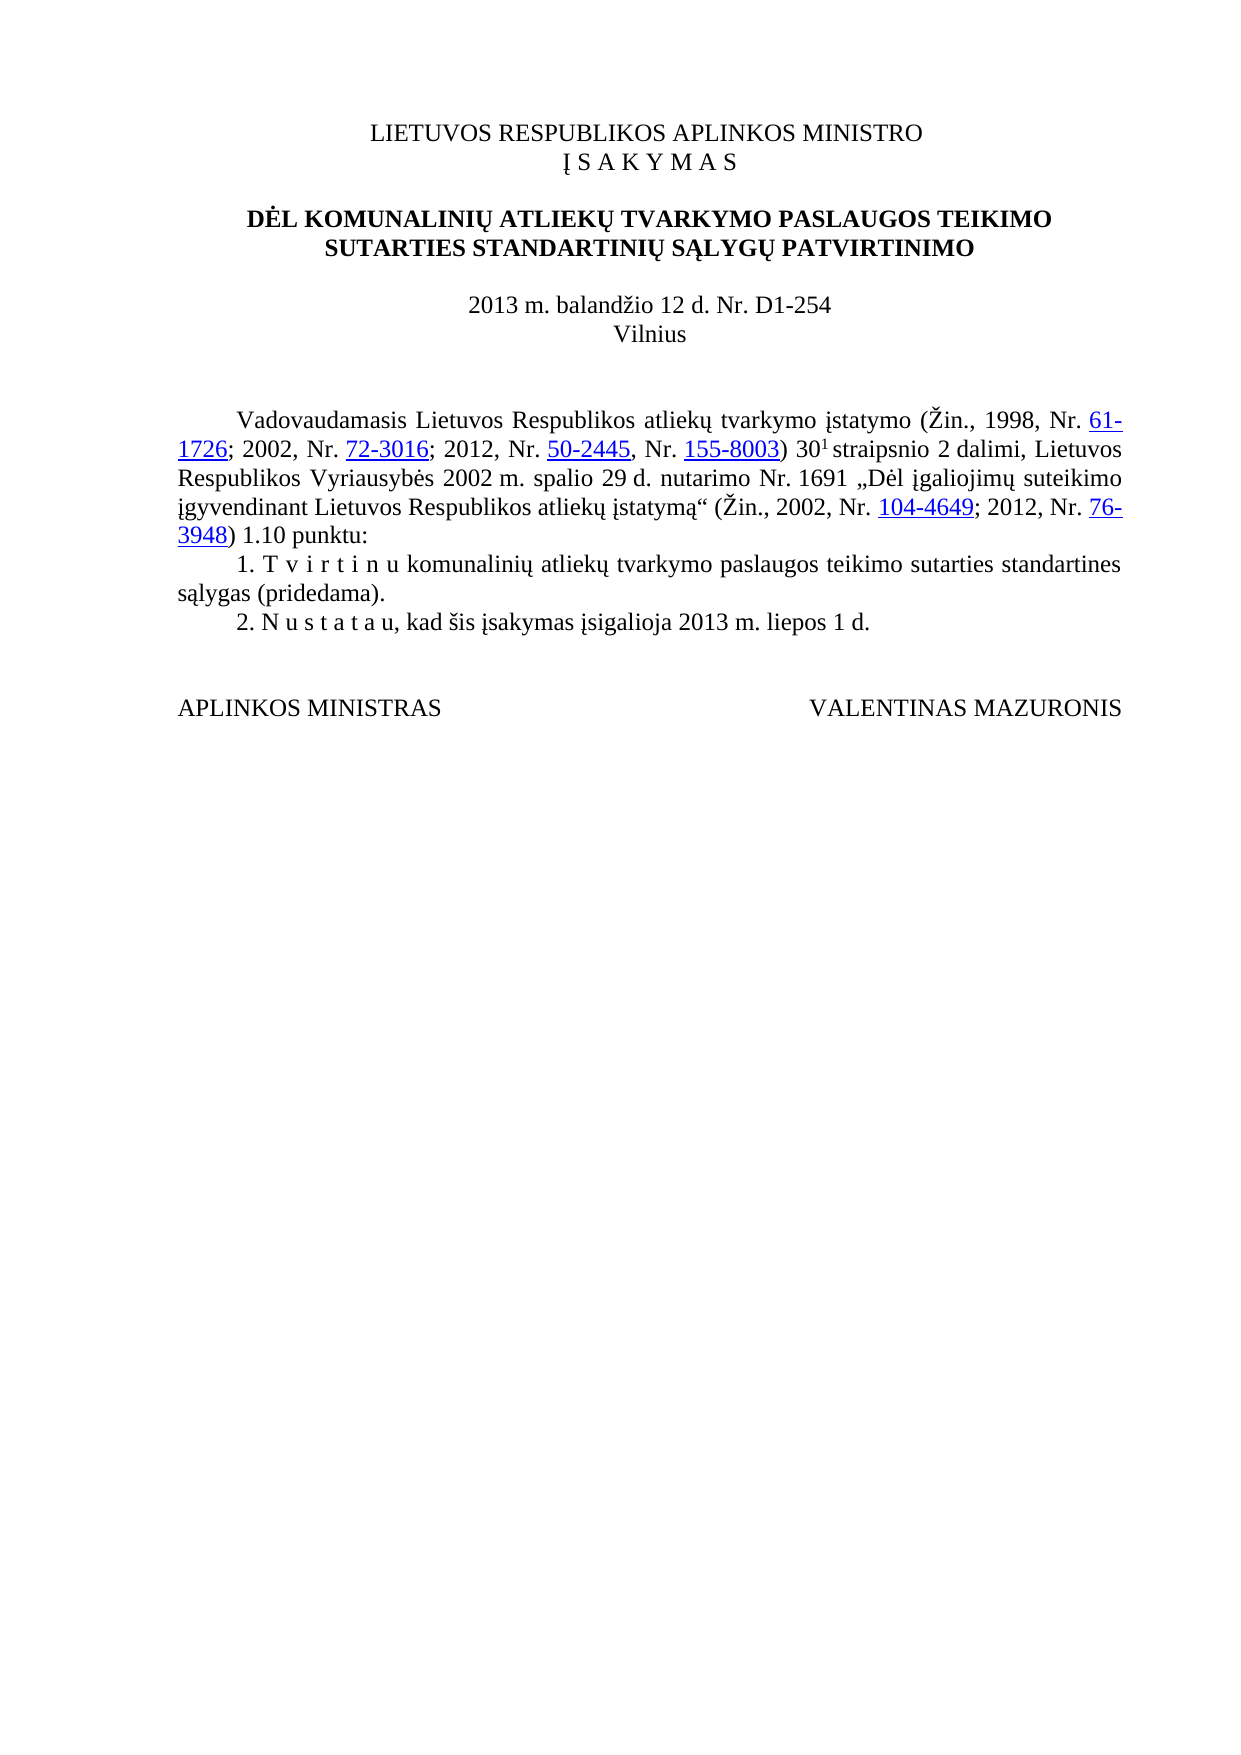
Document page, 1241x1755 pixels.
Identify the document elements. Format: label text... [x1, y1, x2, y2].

text LIETUVOS RESPUBLIKOS APLINKOS MINISTRO [177, 118, 1122, 147]
text 2013 m. balandžio 12 d. Nr. D1-254 [177, 291, 1122, 319]
text DĖL KOMUNALINIŲ ATLIEKŲ TVARKYMO PASLAUGOS TEIKIMO SUTARTIES STANDARTINIŲ SĄLYGŲ PATVIRTINIMO [177, 204, 1122, 262]
text Vilnius [177, 319, 1122, 348]
text Į S A K Y M A S [177, 147, 1122, 176]
text Vadovaudamasis Lietuvos Respublikos atliekų tvarkymo įstatymo (Žin., 1998, Nr. 61-1726; 2002, Nr. 72-3016; 2012, Nr. 50-2445, Nr. 155-8003) 301 straipsnio 2 dalimi, Lietuvos Respublikos Vyriausybės 2002 m. spalio 29 d. nutarimo Nr. 1691 „Dėl įgaliojimų suteikimo įgyvendinant Lietuvos Respublikos atliekų įstatymą“ (Žin., 2002, Nr. 104-4649; 2012, Nr. 76-3948) 1.10 punktu: [177, 406, 1122, 549]
text 1. T v i r t i n u komunalinių atliekų tvarkymo paslaugos teikimo sutarties standartines sąlygas (pridedama). [177, 549, 1122, 607]
text 2. N u s t a t a u, kad šis įsakymas įsigalioja 2013 m. liepos 1 d. [177, 607, 1122, 636]
text Aplinkos ministras Valentinas Mazuronis [177, 693, 1122, 722]
